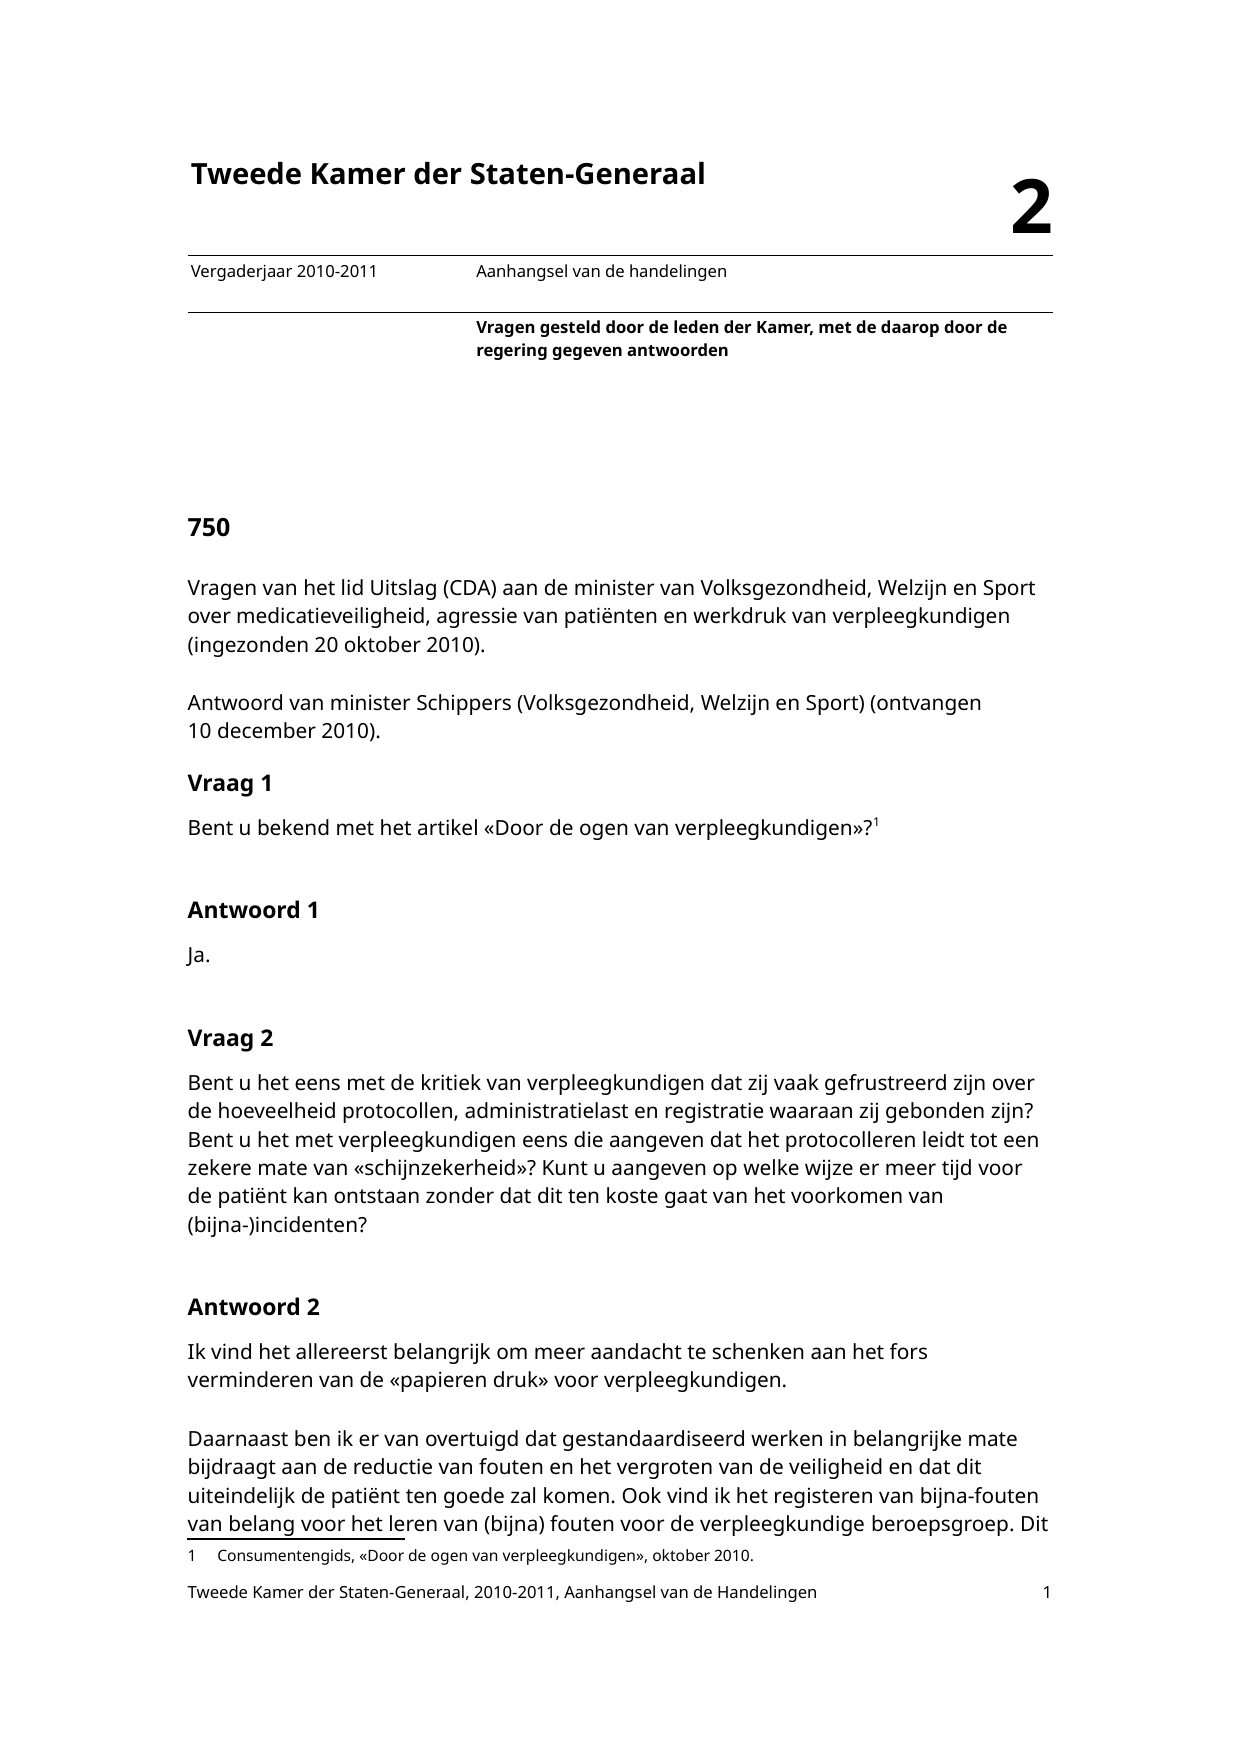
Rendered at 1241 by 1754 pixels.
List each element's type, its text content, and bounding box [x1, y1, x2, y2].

text Ik vind het allereerst belangrijk om meer aandacht te schenken aan het fors verminderen van de «papieren druk» voor verpleegkundigen. [187, 1337, 1053, 1394]
text Bent u het eens met de kritiek van verpleegkundigen dat zij vaak gefrustreerd zijn over de hoeveelheid protocollen, administratielast en registratie waaraan zij gebonden zijn? Bent u het met verpleegkundigen eens die aangeven dat het protocolleren leidt tot een zekere mate van «schijnzekerheid»? Kunt u aangeven op welke wijze er meer tijd voor de patiënt kan ontstaan zonder dat dit ten koste gaat van het voorkomen van (bijna-)incidenten? [187, 1068, 1053, 1238]
subtitle Antwoord 1 [187, 894, 1053, 926]
table_cell Vragen gesteld door de leden der Kamer, met de daarop door de regering gegeven antwoorden [473, 313, 1053, 361]
text Consumentengids, «Door de ogen van verpleegkundigen», oktober 2010. [187, 1538, 1053, 1566]
table_cell Vergaderjaar 2010-2011 [188, 256, 473, 312]
text Bent u bekend met het artikel «Door de ogen van verpleegkundigen»? [187, 813, 1053, 842]
table_header Tweede Kamer der Staten-Generaal [188, 150, 879, 255]
table_header 2 [880, 150, 1053, 255]
table_cell Aanhangsel van de handelingen [473, 256, 1053, 312]
subtitle Vraag 1 [187, 767, 1053, 798]
text Antwoord van minister Schippers (Volksgezondheid, Welzijn en Sport) (ontvangen 10 december 2010). [187, 688, 1053, 745]
text Ja. [187, 941, 1053, 969]
subtitle Antwoord 2 [187, 1291, 1053, 1322]
table_cell [188, 313, 473, 361]
text Vragen van het lid Uitslag (CDA) aan de minister van Volksgezondheid, Welzijn en Sport over medicatieveiligheid, agressie van patiënten en werkdruk van verpleegkundigen (ingezonden 20 oktober 2010). [187, 573, 1053, 658]
subtitle Vraag 2 [187, 1022, 1053, 1053]
text 750 [187, 509, 1053, 543]
text Daarnaast ben ik er van overtuigd dat gestandaardiseerd werken in belangrijke mate bijdraagt aan de reductie van fouten en het vergroten van de veiligheid en dat dit uiteindelijk de patiënt ten goede zal komen. Ook vind ik het registeren van bijna-fouten van belang voor het leren van (bijna) fouten voor de verpleegkundige beroepsgroep. Dit neemt niet weg dat je het maken van fouten niet helemaal kunt uitsluiten. [187, 1424, 1053, 1509]
